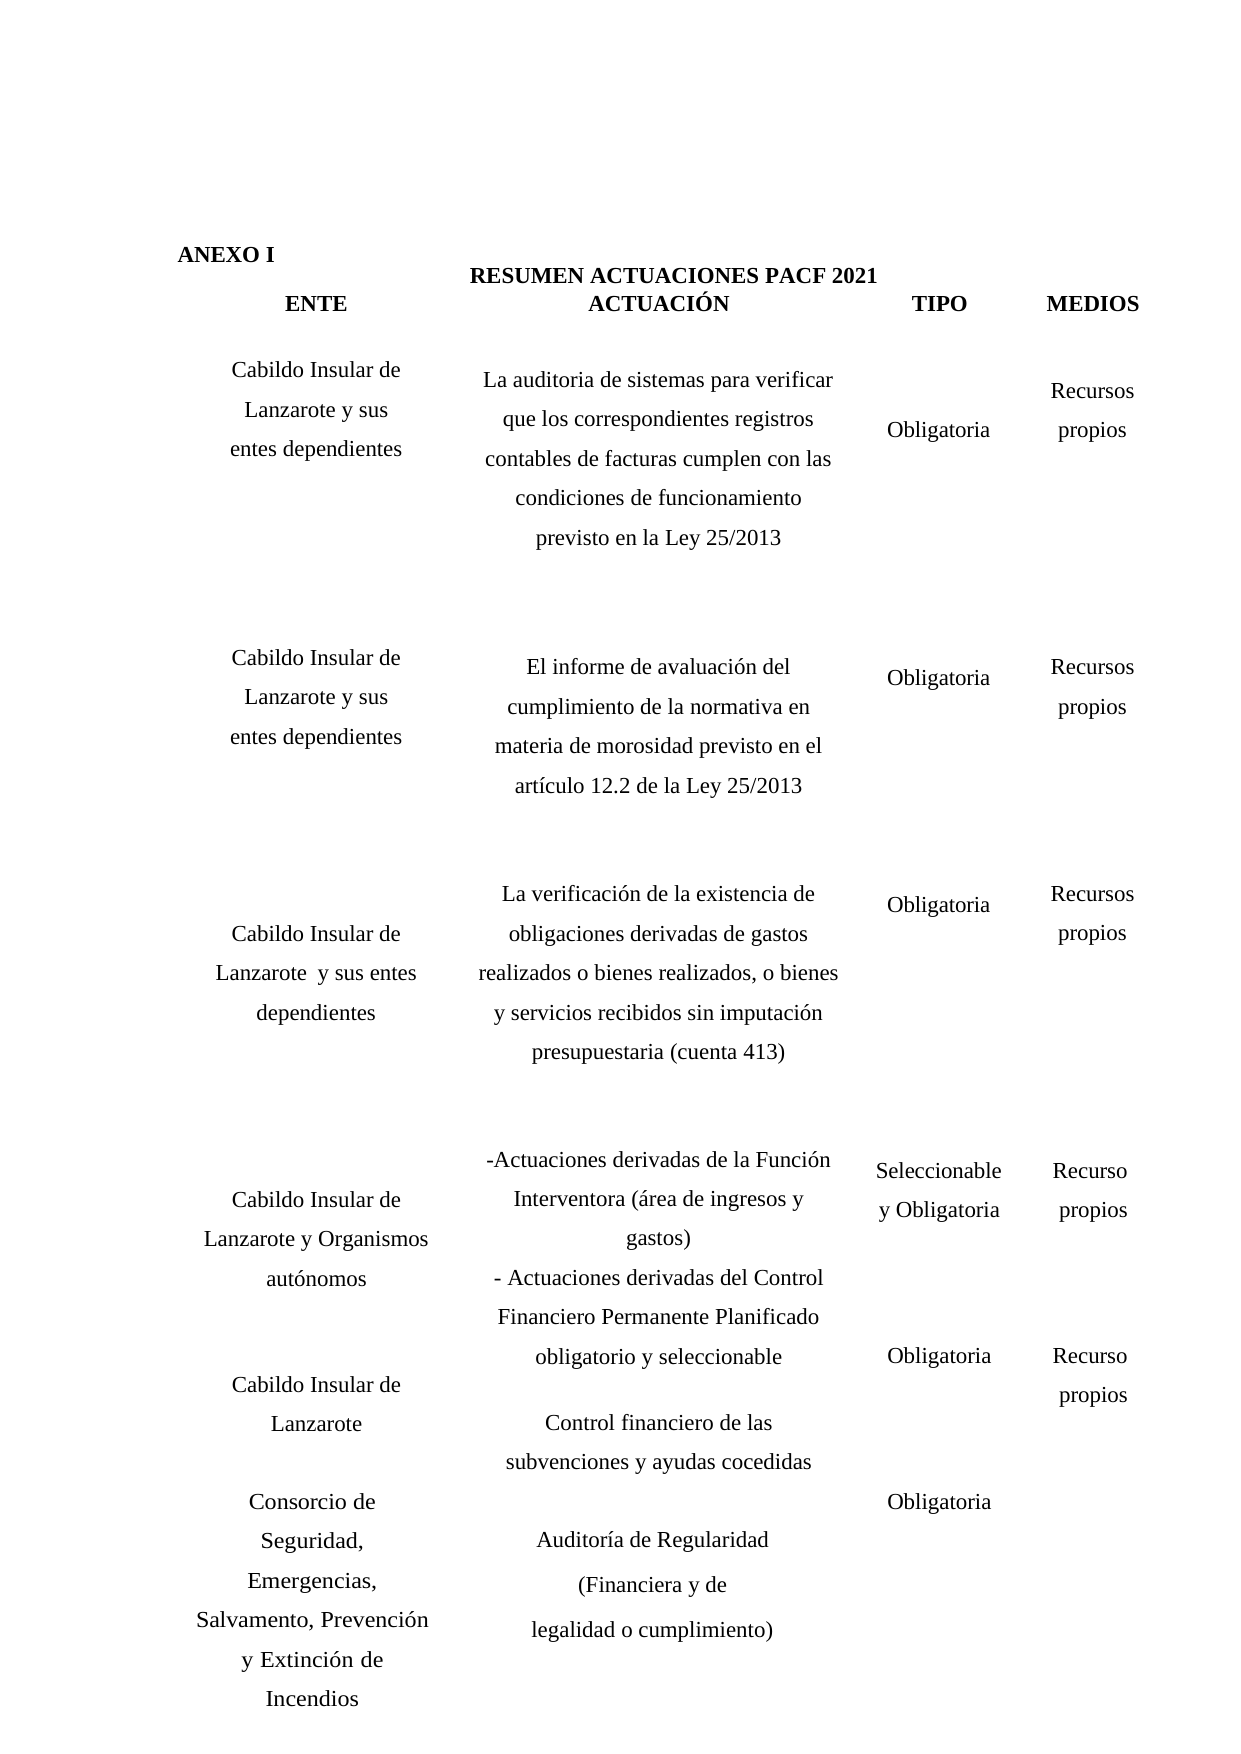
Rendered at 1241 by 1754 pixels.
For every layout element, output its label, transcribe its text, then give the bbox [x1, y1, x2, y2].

text legalidad o cumplimiento) [467, 1617, 837, 1643]
subtitle ENTE ACTUACIÓN TIPO MEDIOS [285, 289, 1196, 316]
text Auditoría de Regularidad (Financiera y de [536, 1527, 769, 1598]
text Consorcio de Seguridad, Emergencias, Salvamento, Prevención y Extinción de Incendios [194, 1488, 430, 1712]
text -Actuaciones derivadas de la Función Interventora (área de ingresos y gastos) [478, 1146, 838, 1251]
text Obligatoria [887, 1488, 1003, 1514]
text Cabildo Insular de Lanzarote [232, 1371, 401, 1436]
text Recursos propios [1050, 377, 1137, 442]
text El informe de avaluación del cumplimiento de la normativa en materia de morosidad previsto en el artículo 12.2 de la Ley 25/2013 [470, 653, 847, 798]
text Cabildo Insular de Lanzarote y sus entes dependientes [218, 356, 414, 462]
text Recursos propios [1050, 881, 1137, 946]
text Cabildo Insular de Lanzarote y sus entes dependientes [218, 644, 414, 749]
text - Actuaciones derivadas del Control Financiero Permanente Planificado obligatorio y seleccionable [480, 1264, 837, 1369]
subtitle ANEXO I [177, 241, 275, 267]
text Obligatoria [887, 416, 991, 443]
text Obligatoria [887, 891, 991, 917]
text Recurso propios [1050, 1342, 1127, 1408]
text Recurso propios [1050, 1157, 1127, 1223]
text RESUMEN ACTUACIONES PACF 2021 [469, 262, 1196, 289]
text Obligatoria [887, 664, 991, 691]
text Control financiero de las subvenciones y ayudas cocedidas [480, 1409, 837, 1475]
text Obligatoria [887, 1342, 1003, 1369]
text Seleccionable y Obligatoria [876, 1157, 1003, 1223]
text Cabildo Insular de Lanzarote y Organismos autónomos [203, 1186, 429, 1291]
text La auditoria de sistemas para verificar que los correspondientes registros contables de facturas cumplen con las condiciones de funcionamiento previsto en la Ley 25/2013 [475, 366, 841, 550]
text La verificación de la existencia de obligaciones derivadas de gastos realizados o bienes realizados, o bienes y servicios recibidos sin imputación presupuestaria (cuenta 413) [470, 881, 847, 1065]
text Cabildo Insular de Lanzarote y sus entes dependientes [215, 920, 417, 1025]
text Recursos propios [1050, 653, 1137, 719]
